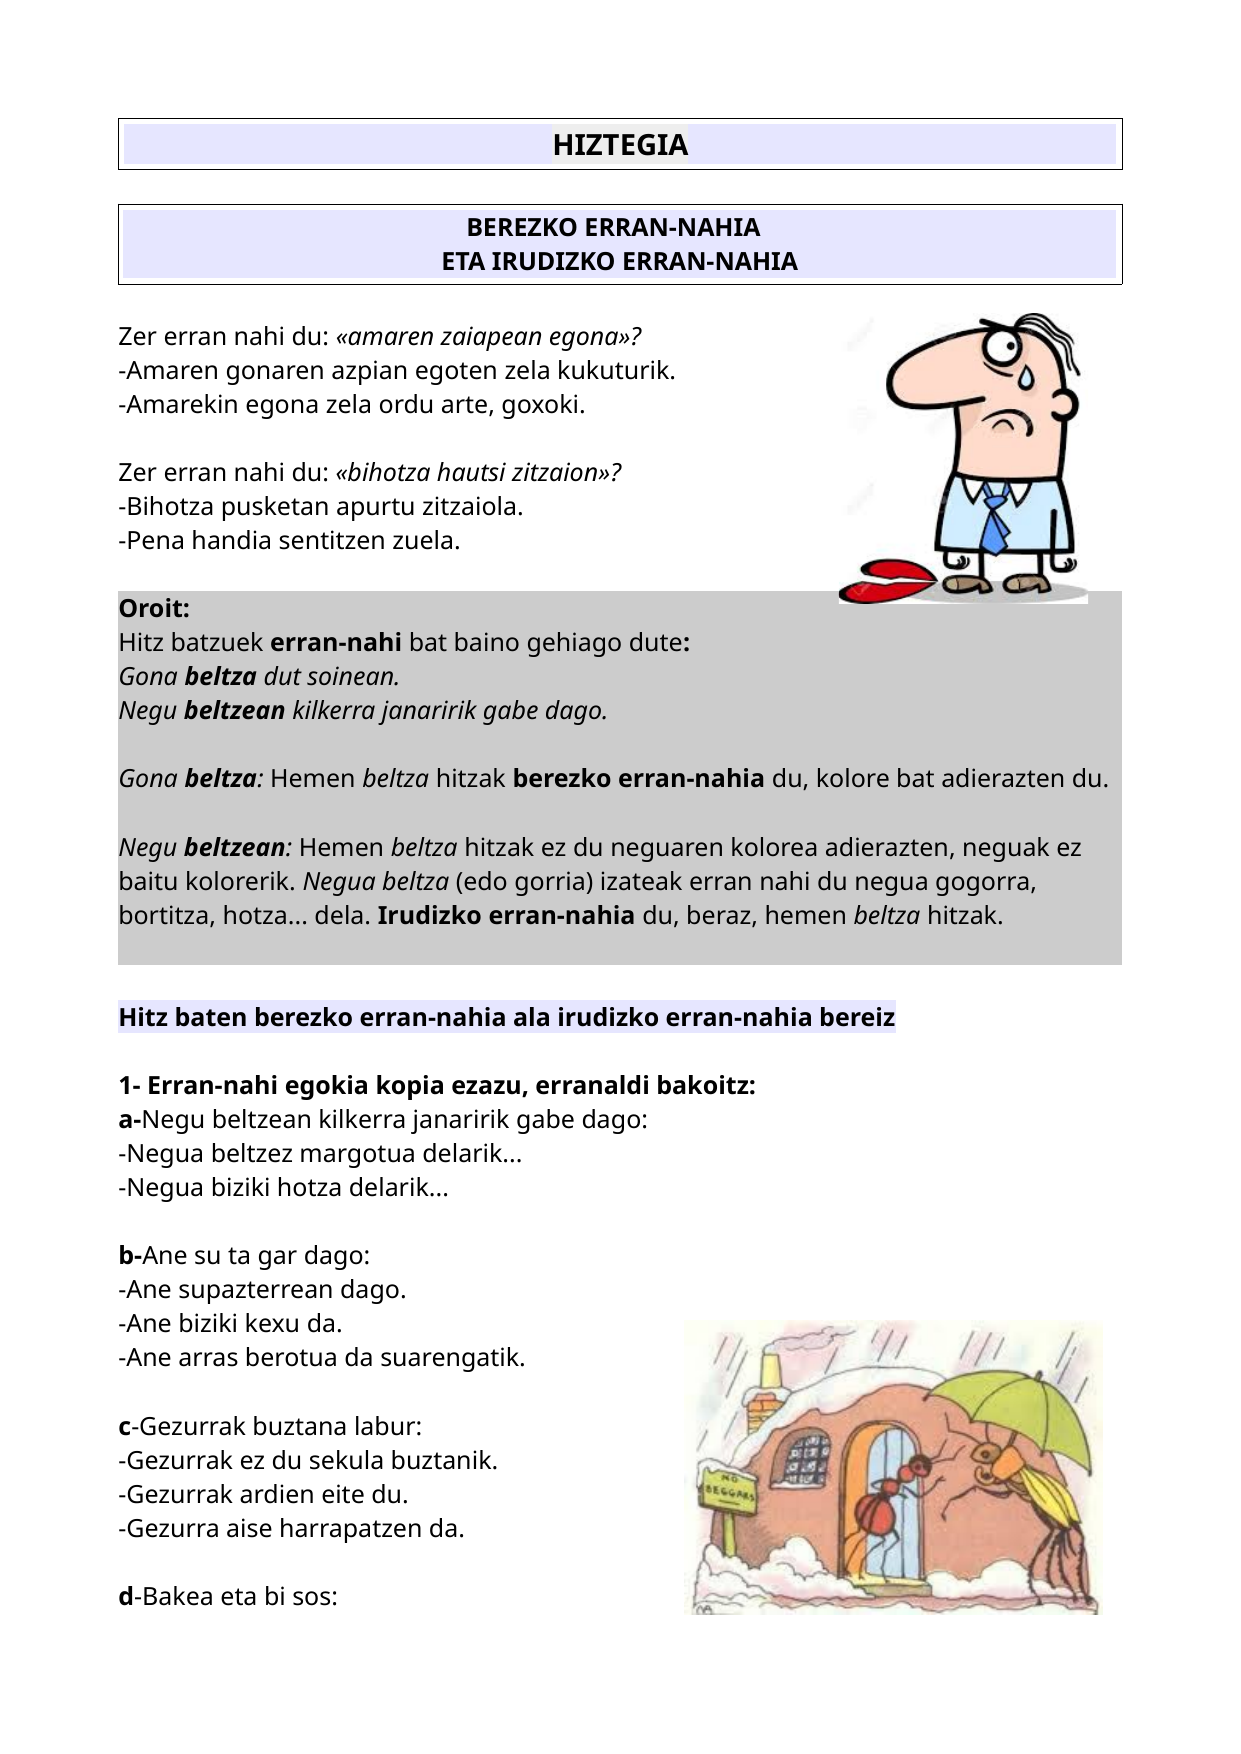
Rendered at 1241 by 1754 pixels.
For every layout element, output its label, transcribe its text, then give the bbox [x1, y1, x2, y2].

text Zer erran nahi du: «amaren zaiapean egona»? [118, 318, 838, 352]
text [1103, 1442, 1122, 1476]
text [1089, 523, 1122, 557]
text -Ane biziki kexu da. [118, 1306, 1122, 1340]
text -Gezurra aise harrapatzen da. [118, 1510, 684, 1544]
text c-Gezurrak buztana labur: [118, 1408, 684, 1442]
text -Gezurrak ardien eite du. [118, 1476, 684, 1510]
text -Amaren gonaren azpian egoten zela kukuturik. [118, 352, 838, 386]
text Hitz batzuek erran-nahi bat baino gehiago dute: [118, 625, 1122, 659]
text Gona beltza dut soinean. [118, 659, 1122, 693]
text [1089, 318, 1122, 352]
text 1- Erran-nahi egokia kopia ezazu, erranaldi bakoitz: [118, 1068, 1122, 1102]
text [1103, 1578, 1122, 1613]
text Zer erran nahi du: «bihotza hautsi zitzaion»? [118, 454, 838, 488]
text -Bihotza pusketan apurtu zitzaiola. [118, 488, 838, 523]
picture [684, 1320, 1103, 1615]
text -Negua biziki hotza delarik... [118, 1170, 1122, 1204]
text Negu beltzean: Hemen beltza hitzak ez du neguaren kolorea adierazten, neguak ez baitu kolorerik. Negua beltza (edo gorria) izateak erran nahi du negua gogorra, bortitza, hotza... dela. Irudizko erran-nahia du, beraz, hemen beltza hitzak. [118, 829, 1122, 931]
text -Ane supazterrean dago. [118, 1272, 1122, 1306]
text [1103, 1510, 1122, 1544]
text -Pena handia sentitzen zuela. [118, 523, 838, 557]
text Gona beltza: Hemen beltza hitzak berezko erran-nahia du, kolore bat adierazten du. [118, 761, 1122, 795]
text Negu beltzean kilkerra janaririk gabe dago. [118, 693, 1122, 727]
text b-Ane su ta gar dago: [118, 1238, 1122, 1272]
text -Gezurrak ez du sekula buztanik. [118, 1442, 684, 1476]
text [1103, 1476, 1122, 1510]
text -Ane arras berotua da suarengatik. [118, 1340, 684, 1374]
table_header HIZTEGIA [119, 119, 1122, 169]
text Hitz baten berezko erran-nahia ala irudizko erran-nahia bereiz [118, 999, 1122, 1033]
text [1089, 488, 1122, 523]
text [1089, 454, 1122, 488]
text a-Negu beltzean kilkerra janaririk gabe dago: [118, 1102, 1122, 1136]
text [1089, 386, 1122, 420]
table_header BEREZKO ERRAN-NAHIA ETA IRUDIZKO ERRAN-NAHIA [119, 205, 1122, 284]
picture [838, 313, 1089, 604]
text d-Bakea eta bi sos: [118, 1578, 684, 1613]
text [1089, 352, 1122, 386]
text -Negua beltzez margotua delarik... [118, 1136, 1122, 1170]
text -Amarekin egona zela ordu arte, goxoki. [118, 386, 838, 420]
text Oroit: [118, 591, 1122, 625]
text [1103, 1408, 1122, 1442]
